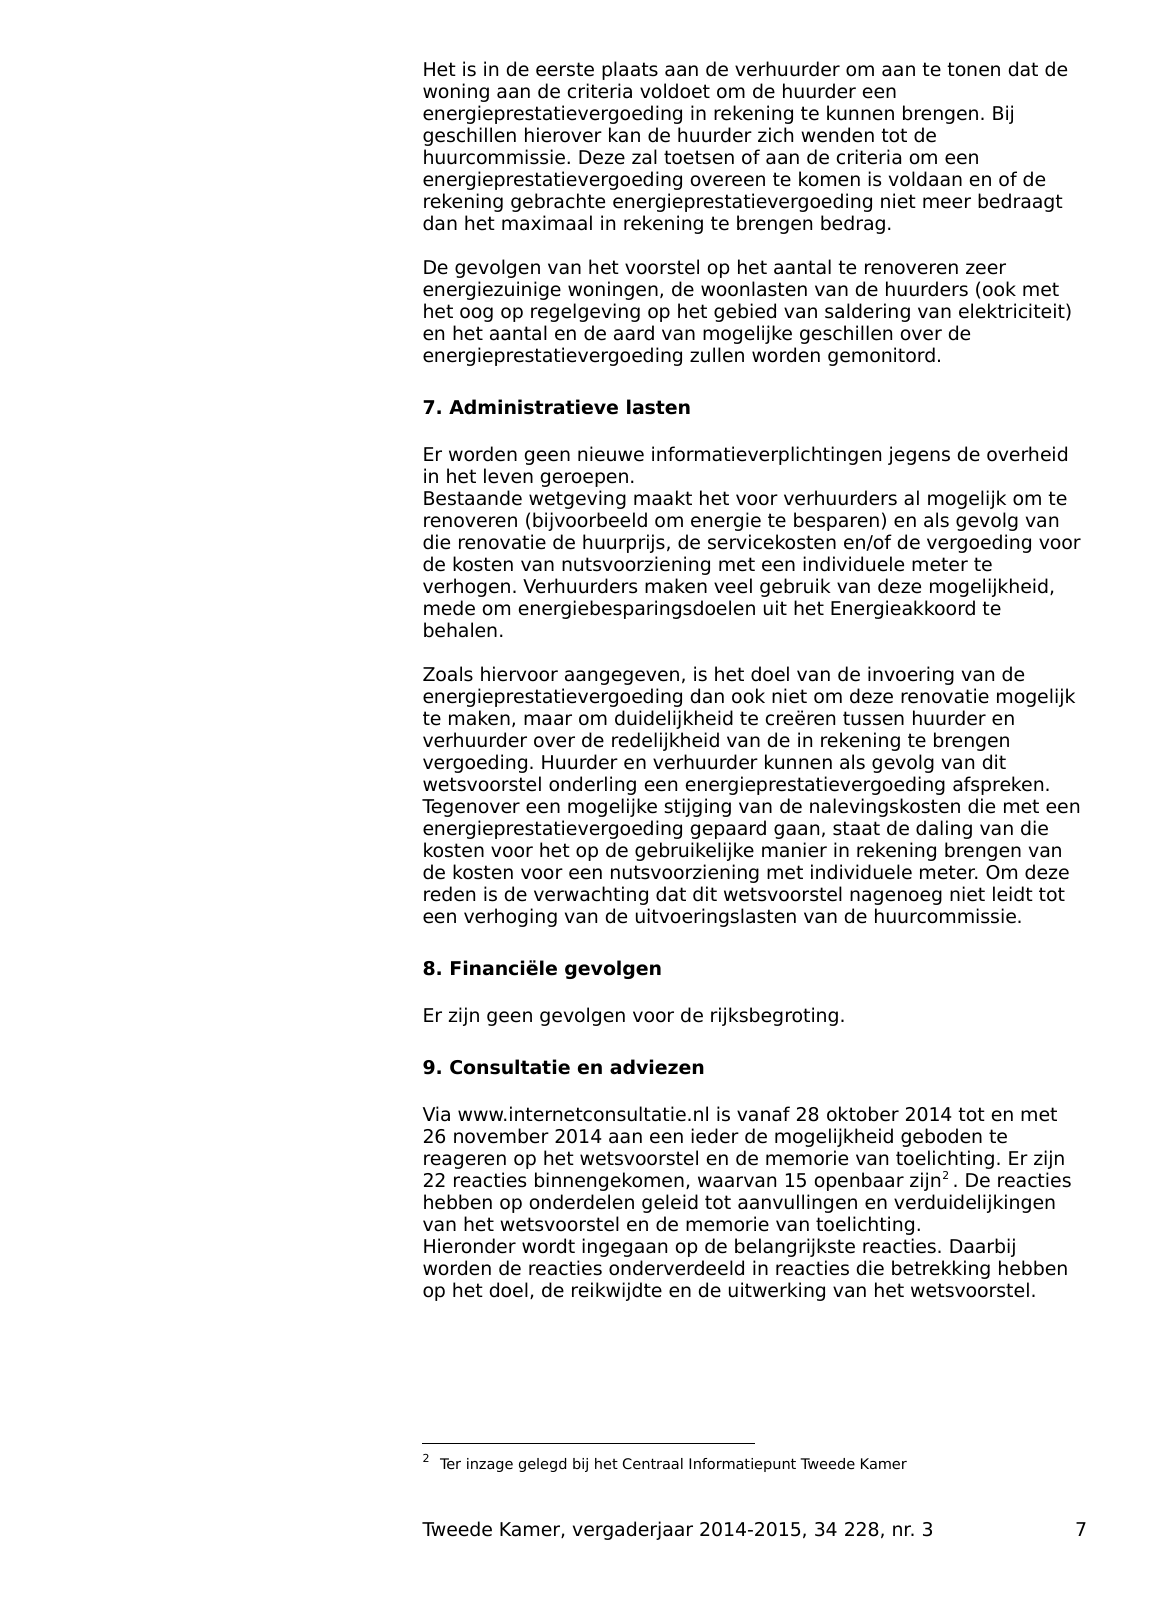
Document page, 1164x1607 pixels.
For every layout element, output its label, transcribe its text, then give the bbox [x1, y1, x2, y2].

subtitle 7. Administratieve lasten [422, 397, 1087, 419]
text Via www.internetconsultatie.nl is vanaf 28 oktober 2014 tot en met 26 november 2014 aan een ieder de mogelijkheid geboden te reageren op het wetsvoorstel en de memorie van toelichting. Er zijn 22 reacties binnengekomen, waarvan 15 openbaar zijn. De reacties hebben op onderdelen geleid tot aanvullingen en verduidelijkingen van het wetsvoorstel en de memorie van toelichting. [422, 1104, 1087, 1236]
text Hieronder wordt ingegaan op de belangrijkste reacties. Daarbij worden de reacties onderverdeeld in reacties die betrekking hebben op het doel, de reikwijdte en de uitwerking van het wetsvoorstel. [422, 1236, 1087, 1301]
text Er worden geen nieuwe informatieverplichtingen jegens de overheid in het leven geroepen. [422, 444, 1087, 488]
subtitle 9. Consultatie en adviezen [422, 1057, 1087, 1079]
text Ter inzage gelegd bij het Centraal Informatiepunt Tweede Kamer [422, 1452, 1087, 1474]
text Zoals hiervoor aangegeven, is het doel van de invoering van de energieprestatievergoeding dan ook niet om deze renovatie mogelijk te maken, maar om duidelijkheid te creëren tussen huurder en verhuurder over de redelijkheid van de in rekening te brengen vergoeding. Huurder en verhuurder kunnen als gevolg van dit wetsvoorstel onderling een energieprestatievergoeding afspreken. Tegenover een mogelijke stijging van de nalevingskosten die met een energieprestatievergoeding gepaard gaan, staat de daling van die kosten voor het op de gebruikelijke manier in rekening brengen van de kosten voor een nutsvoorziening met individuele meter. Om deze reden is de verwachting dat dit wetsvoorstel nagenoeg niet leidt tot een verhoging van de uitvoeringslasten van de huurcommissie. [422, 664, 1087, 928]
text De gevolgen van het voorstel op het aantal te renoveren zeer energiezuinige woningen, de woonlasten van de huurders (ook met het oog op regelgeving op het gebied van saldering van elektriciteit) en het aantal en de aard van mogelijke geschillen over de energieprestatievergoeding zullen worden gemonitord. [422, 257, 1087, 367]
text Bestaande wetgeving maakt het voor verhuurders al mogelijk om te renoveren (bijvoorbeeld om energie te besparen) en als gevolg van die renovatie de huurprijs, de servicekosten en/of de vergoeding voor de kosten van nutsvoorziening met een individuele meter te verhogen. Verhuurders maken veel gebruik van deze mogelijkheid, mede om energiebesparingsdoelen uit het Energieakkoord te behalen. [422, 488, 1087, 642]
text Er zijn geen gevolgen voor de rijksbegroting. [422, 1005, 1087, 1027]
text Het is in de eerste plaats aan de verhuurder om aan te tonen dat de woning aan de criteria voldoet om de huurder een energieprestatievergoeding in rekening te kunnen brengen. Bij geschillen hierover kan de huurder zich wenden tot de huurcommissie. Deze zal toetsen of aan de criteria om een energieprestatievergoeding overeen te komen is voldaan en of de rekening gebrachte energieprestatievergoeding niet meer bedraagt dan het maximaal in rekening te brengen bedrag. [422, 59, 1087, 235]
subtitle 8. Financiële gevolgen [422, 958, 1087, 980]
